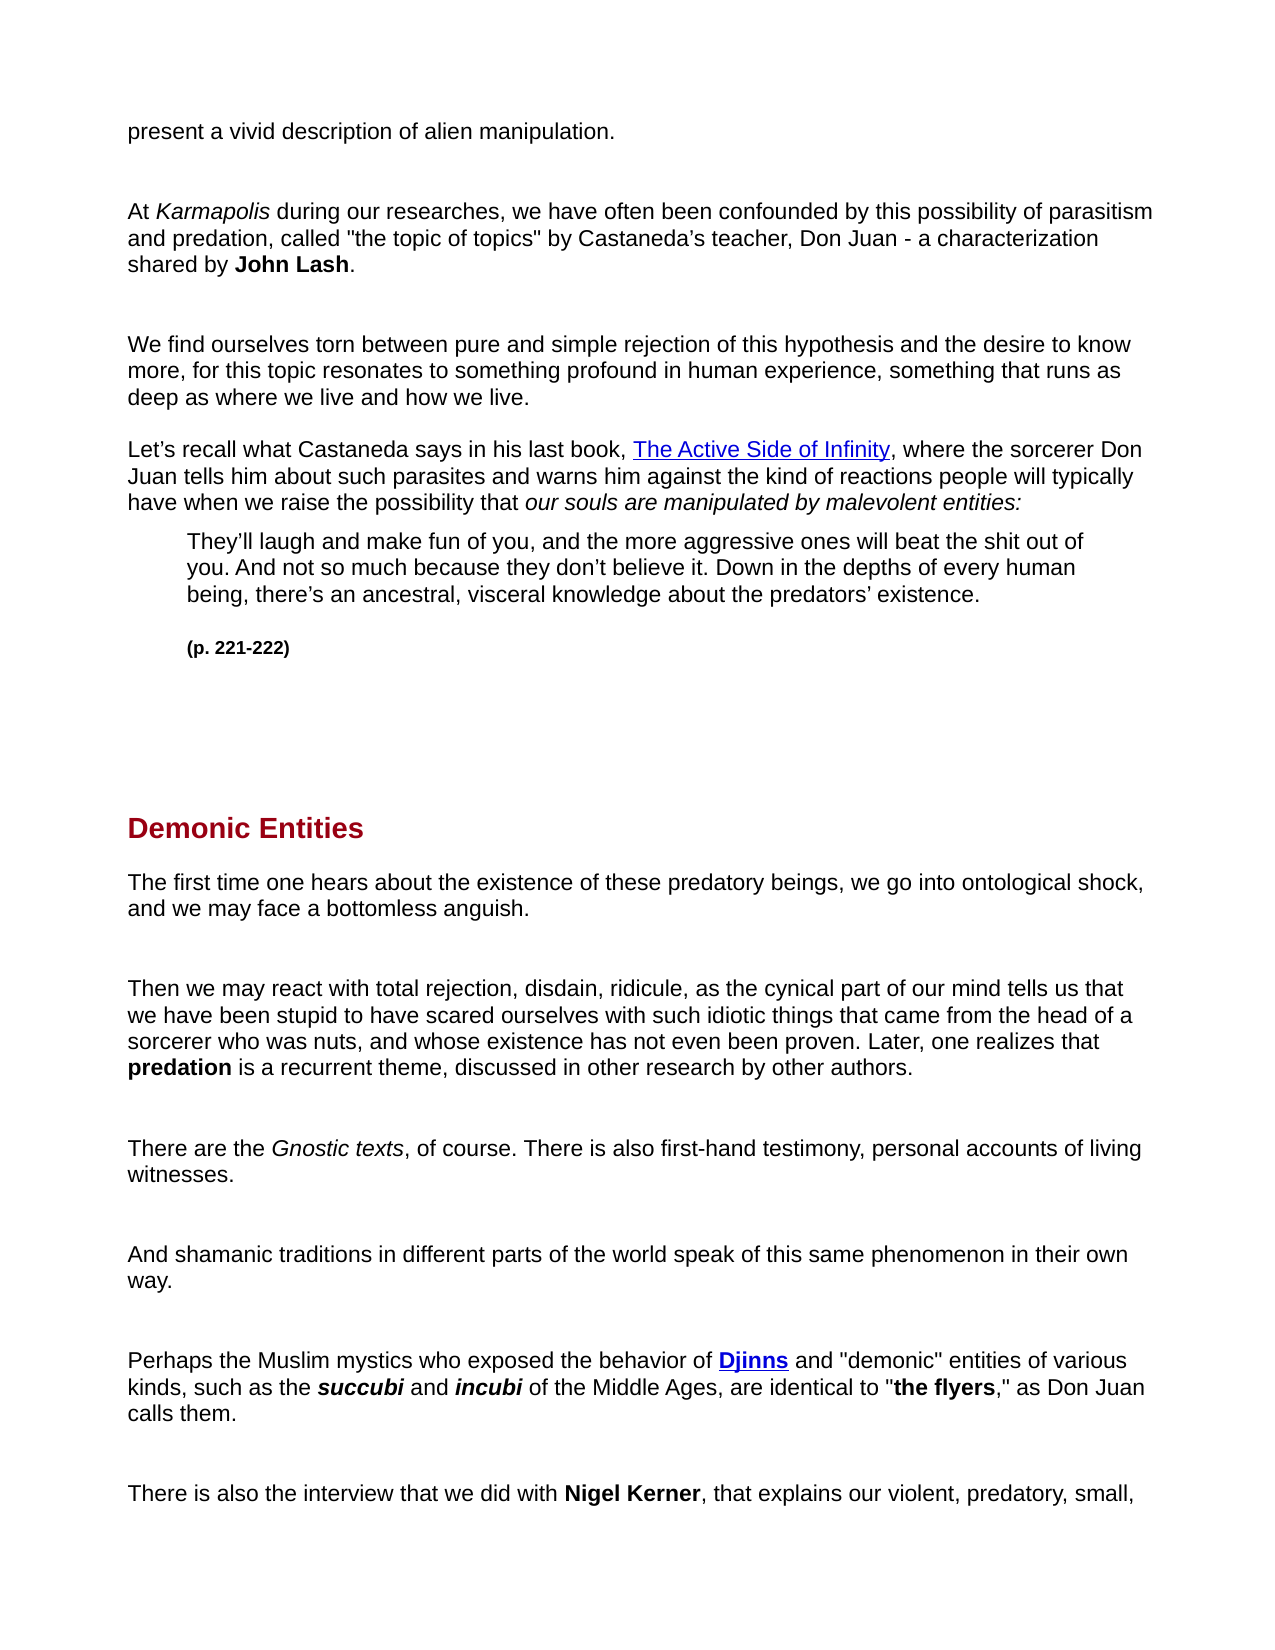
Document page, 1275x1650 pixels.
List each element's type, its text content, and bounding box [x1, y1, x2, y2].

text At Karmapolis during our researches, we have often been confounded by this possibility of parasitism and predation, called "the topic of topics" by Castaneda’s teacher, Don Juan - a characterization shared by John Lash. [127, 198, 1154, 277]
text We find ourselves torn between pure and simple rejection of this hypothesis and the desire to know more, for this topic resonates to something profound in human experience, something that runs as deep as where we live and how we live. Let’s recall what Castaneda says in his last book, The Active Side of Infinity, where the sorcerer Don Juan tells him about such parasites and warns him against the kind of reactions people will typically have when we raise the possibility that our souls are manipulated by malevolent entities: [127, 331, 1154, 516]
text Perhaps the Muslim mystics who exposed the behavior of Djinns and "demonic" entities of various kinds, such as the succubi and incubi of the Middle Ages, are identical to "the flyers," as Don Juan calls them. [127, 1347, 1154, 1426]
text (p. 221-222) [187, 637, 1095, 658]
text present a vivid description of alien manipulation. [127, 118, 1154, 144]
text Demonic Entities The first time one hears about the existence of these predatory beings, we go into ontological shock, and we may face a bottomless anguish. [127, 811, 1154, 922]
text There are the Gnostic texts, of course. There is also first-hand testimony, personal accounts of living witnesses. [127, 1134, 1154, 1187]
text Then we may react with total rejection, disdain, ridicule, as the cynical part of our mind tells us that we have been stupid to have scared ourselves with such idiotic things that came from the head of a sorcerer who was nuts, and whose existence has not even been proven. Later, one realizes that predation is a recurrent theme, discussed in other research by other authors. [127, 975, 1154, 1081]
text And shamanic traditions in different parts of the world speak of this same phenomenon in their own way. [127, 1241, 1154, 1294]
text They’ll laugh and make fun of you, and the more aggressive ones will beat the shit out of you. And not so much because they don’t believe it. Down in the depths of every human being, there’s an ancestral, visceral knowledge about the predators’ existence. [187, 528, 1095, 607]
text There is also the interview that we did with Nigel Kerner, that explains our violent, predatory, small, [127, 1480, 1154, 1507]
